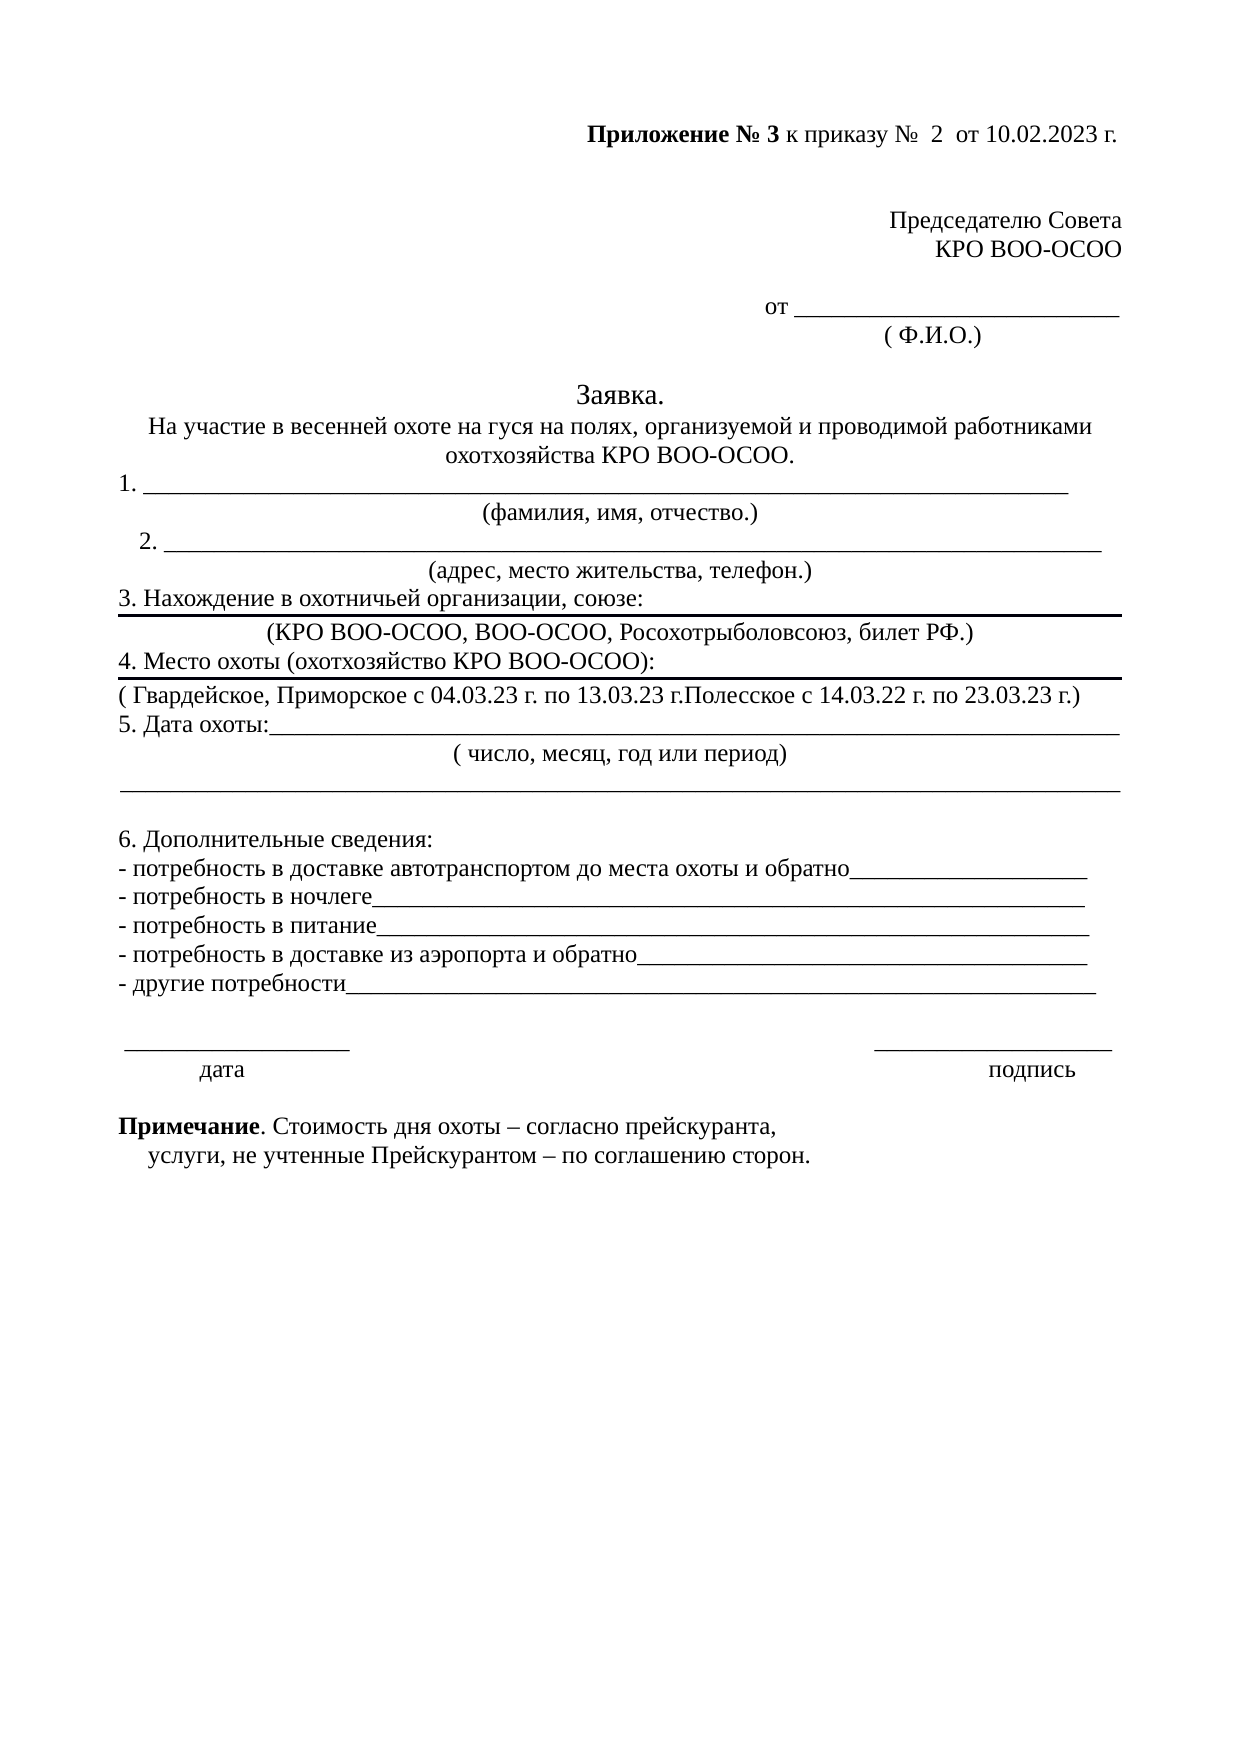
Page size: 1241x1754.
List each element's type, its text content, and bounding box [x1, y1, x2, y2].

text - потребность в доставке автотранспортом до места охоты и обратно___________________ [118, 853, 1122, 881]
text Примечание. Стоимость дня охоты – согласно прейскуранта, [118, 1111, 1122, 1140]
text (адрес, место жительства, телефон.) [118, 555, 1122, 583]
text Заявка. [118, 377, 1122, 411]
text - потребность в доставке из аэропорта и обратно____________________________________ [118, 939, 1122, 968]
text 3. Нахождение в охотничьей организации, союзе: [118, 583, 1122, 614]
text ( Гвардейское, Приморское с 04.03.23 г. по 13.03.23 г.Полесское с 14.03.22 г. по 23.03.23 г.) [118, 680, 1122, 709]
text ( Ф.И.О.) [118, 320, 1122, 349]
text ________________________________________________________________________________ [118, 766, 1122, 795]
text 1. __________________________________________________________________________ [118, 468, 1122, 497]
text КРО ВОО-ОСОО [118, 234, 1122, 262]
text дата подпись [118, 1054, 1122, 1083]
text __________________ ___________________ [118, 1025, 1122, 1054]
text - потребность в ночлеге_________________________________________________________ [118, 881, 1122, 910]
text 4. Место охоты (охотхозяйство КРО ВОО-ОСОО): [118, 646, 1122, 677]
text 6. Дополнительные сведения: [118, 824, 1122, 853]
text ( число, месяц, год или период) [118, 738, 1122, 766]
text (КРО ВОО-ОСОО, ВОО-ОСОО, Росохотрыболовсоюз, билет РФ.) [118, 617, 1122, 646]
text Приложение № 3 к приказу № 2 от 10.02.2023 г. [118, 119, 1122, 147]
text 2. ___________________________________________________________________________ [118, 526, 1122, 555]
text 5. Дата охоты:____________________________________________________________________ [118, 709, 1122, 738]
text от __________________________ [118, 291, 1122, 320]
text - потребность в питание_________________________________________________________ [118, 910, 1122, 939]
text На участие в весенней охоте на гуся на полях, организуемой и проводимой работниками охотхозяйства КРО ВОО-ОСОО. [118, 411, 1122, 468]
text Председателю Совета [118, 205, 1122, 234]
text - другие потребности____________________________________________________________ [118, 968, 1122, 996]
text (фамилия, имя, отчество.) [118, 497, 1122, 526]
text услуги, не учтенные Прейскурантом – по соглашению сторон. [118, 1140, 1122, 1169]
